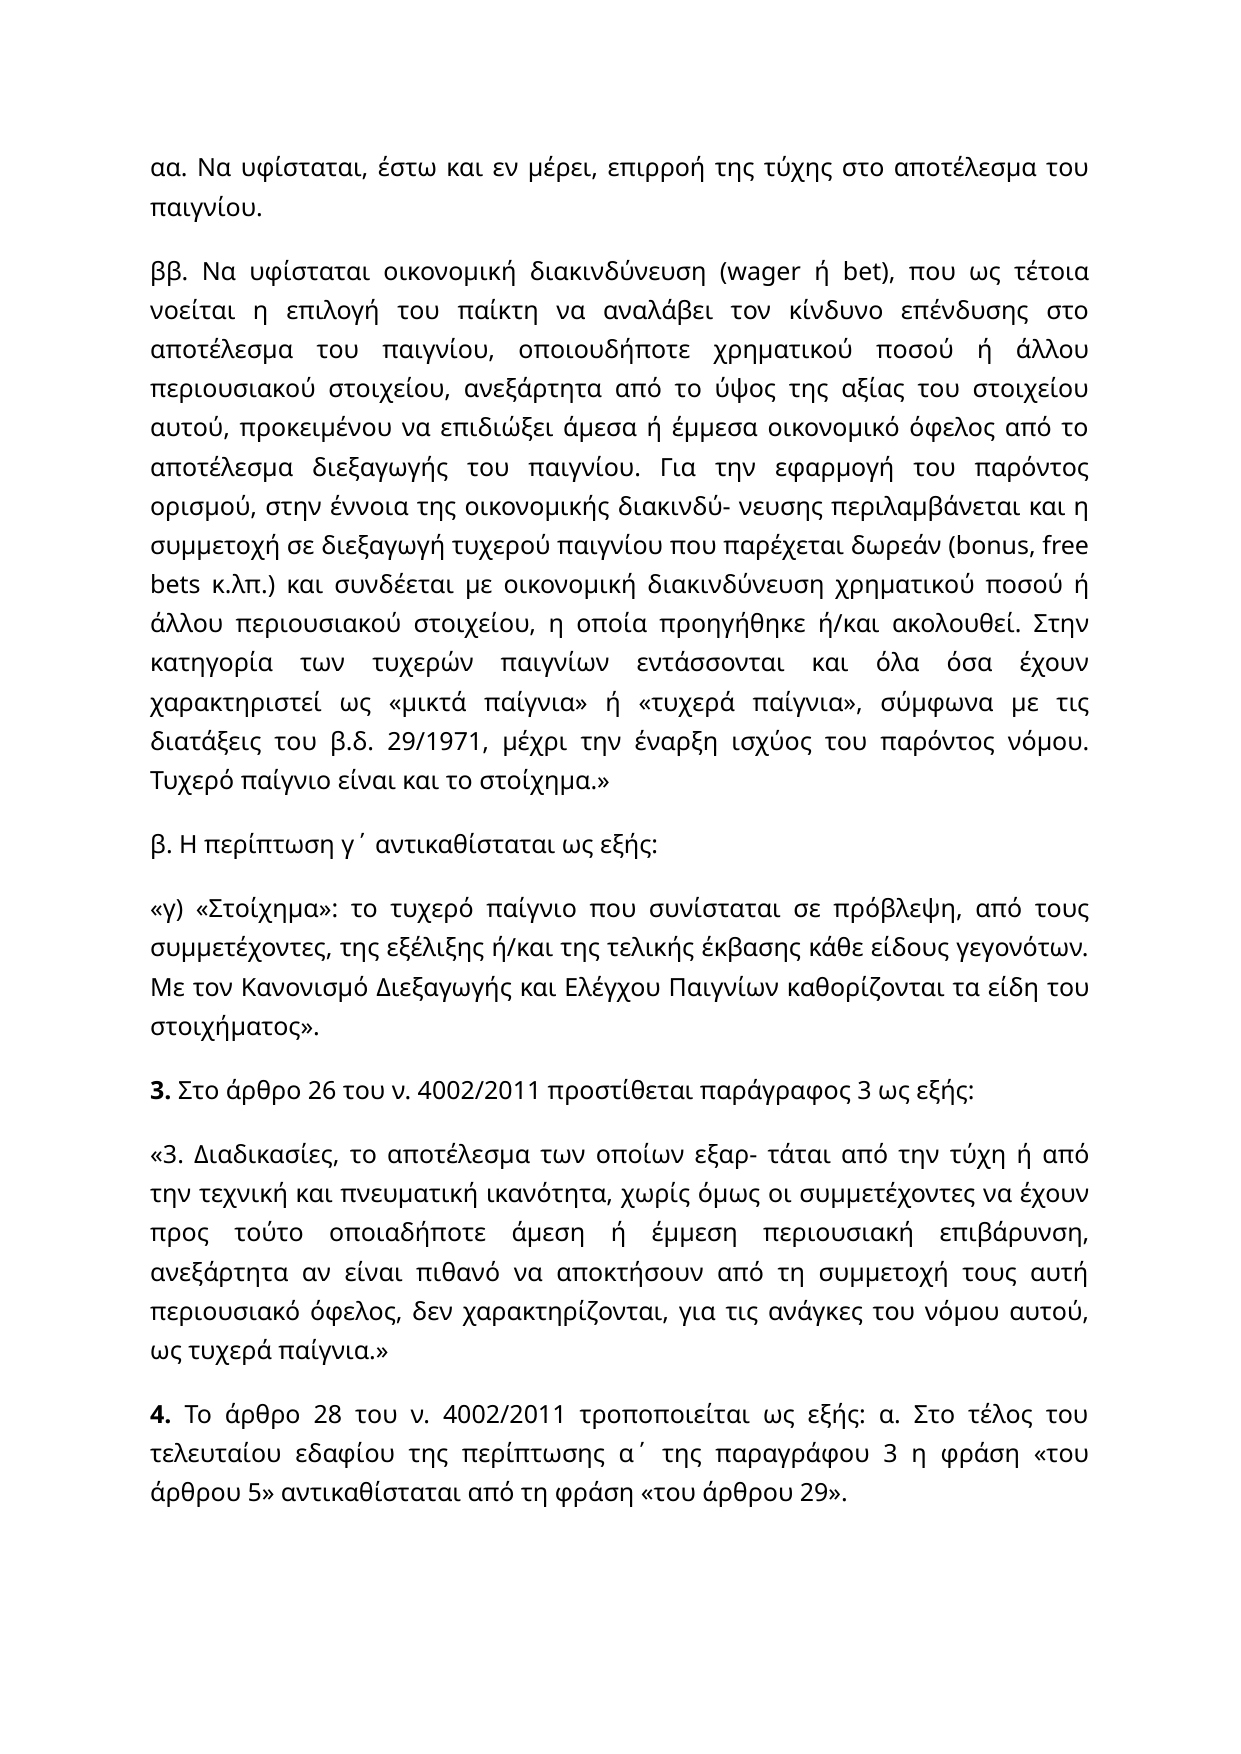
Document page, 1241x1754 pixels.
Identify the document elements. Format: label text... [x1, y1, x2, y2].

text «γ) «Στοίχημα»: το τυχερό παίγνιο που συνίσταται σε πρόβλεψη, από τους συμμετέχοντες, της εξέλιξης ή/και της τελικής έκβασης κάθε είδους γεγονότων. Με τον Κανονισμό Διεξαγωγής και Ελέγχου Παιγνίων καθορίζονται τα είδη του στοιχήματος». [150, 891, 1090, 1042]
text αα. Να υφίσταται, έστω και εν μέρει, επιρροή της τύχης στο αποτέλεσμα του παιγνίου. [150, 150, 1090, 223]
text «3. Διαδικασίες, το αποτέλεσμα των οποίων εξαρ- τάται από την τύχη ή από την τεχνική και πνευματική ικανότητα, χωρίς όμως οι συμμετέχοντες να έχουν προς τούτο οποιαδήποτε άμεση ή έμμεση περιουσιακή επιβάρυνση, ανεξάρτητα αν είναι πιθανό να αποκτήσουν από τη συμμετοχή τους αυτή περιουσιακό όφελος, δεν χαρακτηρίζονται, για τις ανάγκες του νόμου αυτού, ως τυχερά παίγνια.» [150, 1137, 1090, 1367]
text 3. Στο άρθρο 26 του ν. 4002/2011 προστίθεται παράγραφος 3 ως εξής: [150, 1072, 1090, 1107]
text 4. Το άρθρο 28 του ν. 4002/2011 τροποποιείται ως εξής: α. Στο τέλος του τελευταίου εδαφίου της περίπτωσης α΄ της παραγράφου 3 η φράση «του άρθρου 5» αντικαθίσταται από τη φράση «του άρθρου 29». [150, 1397, 1090, 1509]
text ββ. Να υφίσταται οικονομική διακινδύνευση (wager ή bet), που ως τέτοια νοείται η επιλογή του παίκτη να αναλάβει τον κίνδυνο επένδυσης στο αποτέλεσμα του παιγνίου, οποιουδήποτε χρηματικού ποσού ή άλλου περιουσιακού στοιχείου, ανεξάρτητα από το ύψος της αξίας του στοιχείου αυτού, προκειμένου να επιδιώξει άμεσα ή έμμεσα οικονομικό όφελος από το αποτέλεσμα διεξαγωγής του παιγνίου. Για την εφαρμογή του παρόντος ορισμού, στην έννοια της οικονομικής διακινδύ- νευσης περιλαμβάνεται και η συμμετοχή σε διεξαγωγή τυχερού παιγνίου που παρέχεται δωρεάν (bonus, free bets κ.λπ.) και συνδέεται με οικονομική διακινδύνευση χρηματικού ποσού ή άλλου περιουσιακού στοιχείου, η οποία προηγήθηκε ή/και ακολουθεί. Στην κατηγορία των τυχερών παιγνίων εντάσσονται και όλα όσα έχουν χαρακτηριστεί ως «μικτά παίγνια» ή «τυχερά παίγνια», σύμφωνα με τις διατάξεις του β.δ. 29/1971, μέχρι την έναρξη ισχύος του παρόντος νόμου. Τυχερό παίγνιο είναι και το στοίχημα.» [150, 253, 1090, 797]
text β. Η περίπτωση γ΄ αντικαθίσταται ως εξής: [150, 827, 1090, 861]
